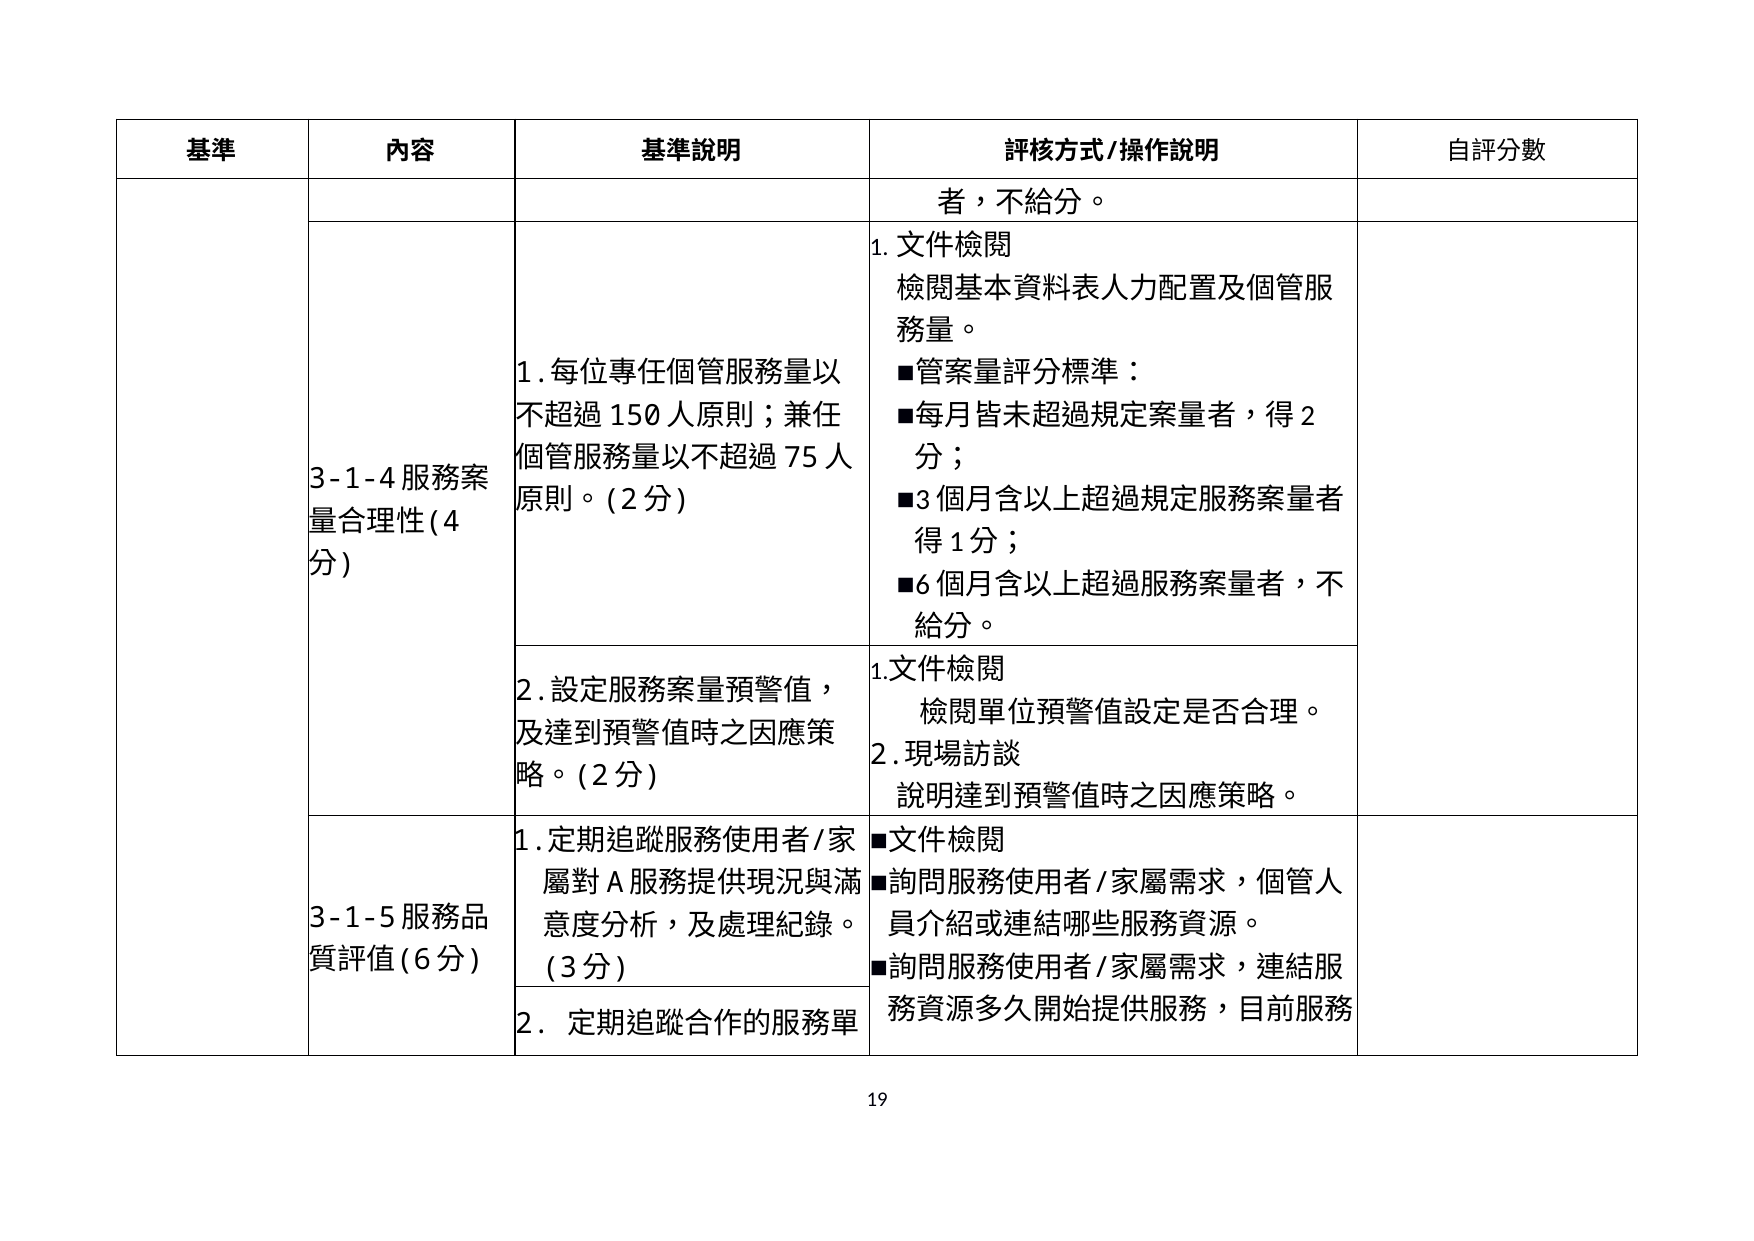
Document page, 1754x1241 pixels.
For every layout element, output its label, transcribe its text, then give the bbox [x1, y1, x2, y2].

table_cell 者，不給分。 [870, 179, 1357, 221]
table_header 內容 [309, 120, 514, 178]
table_cell [309, 179, 514, 221]
table_cell 2. 定期追蹤合作的服務單 [516, 987, 869, 1055]
table_cell 2.每季針對多重需求之服務使用者邀請相關服務資源(至少三個跨專業領域)召開服務使用者個案討論會。(2分) [516, 179, 869, 221]
table_cell 文件檢閱 詢問服務使用者/家屬需求，個管人員介紹或連結哪些服務資源。 詢問服務使用者/家屬需求，連結服務資源多久開始提供服務，目前服務使用情形。 服務需求是否已經獲得協助。 檢視服務使用者/家屬滿意度。 現場訪談工作人員滿意度調查意見後續處理情形。 [870, 816, 1357, 1055]
table_cell 文件檢閱 檢閱基本資料表人力配置及個管服務量。 管案量評分標準： 每月皆未超過規定案量者，得2分； 3個月含以上超過規定服務案量者得1分； 6個月含以上超過服務案量者，不給分。 [870, 222, 1357, 645]
table_cell 1.定期追蹤服務使用者/家屬對A服務提供現況與滿意度分析，及處理紀錄。(3分) [516, 816, 869, 986]
table_cell [1358, 222, 1637, 815]
table_cell [1358, 816, 1637, 1055]
table_cell 3-1-5服務品質評值(6分) [309, 816, 514, 1055]
table_cell 2.設定服務案量預警值，及達到預警值時之因應策略。(2分) [516, 646, 869, 815]
table_cell 3-1-4服務案量合理性(4分) [309, 222, 514, 815]
table_cell 文件檢閱 檢閱單位預警值設定是否合理。 現場訪談 說明達到預警值時之因應策略。 [870, 646, 1357, 815]
table_header 評核方式/操作說明 [870, 120, 1357, 178]
table_cell 1.每位專任個管服務量以不超過150人原則；兼任個管服務量以不超過75人原則。(2分) [516, 222, 869, 645]
table_header 基準 [117, 120, 308, 178]
table_header 基準說明 [516, 120, 869, 178]
table_cell [117, 179, 308, 1055]
table_cell [1358, 179, 1637, 221]
table_header 自評分數 [1358, 120, 1637, 178]
